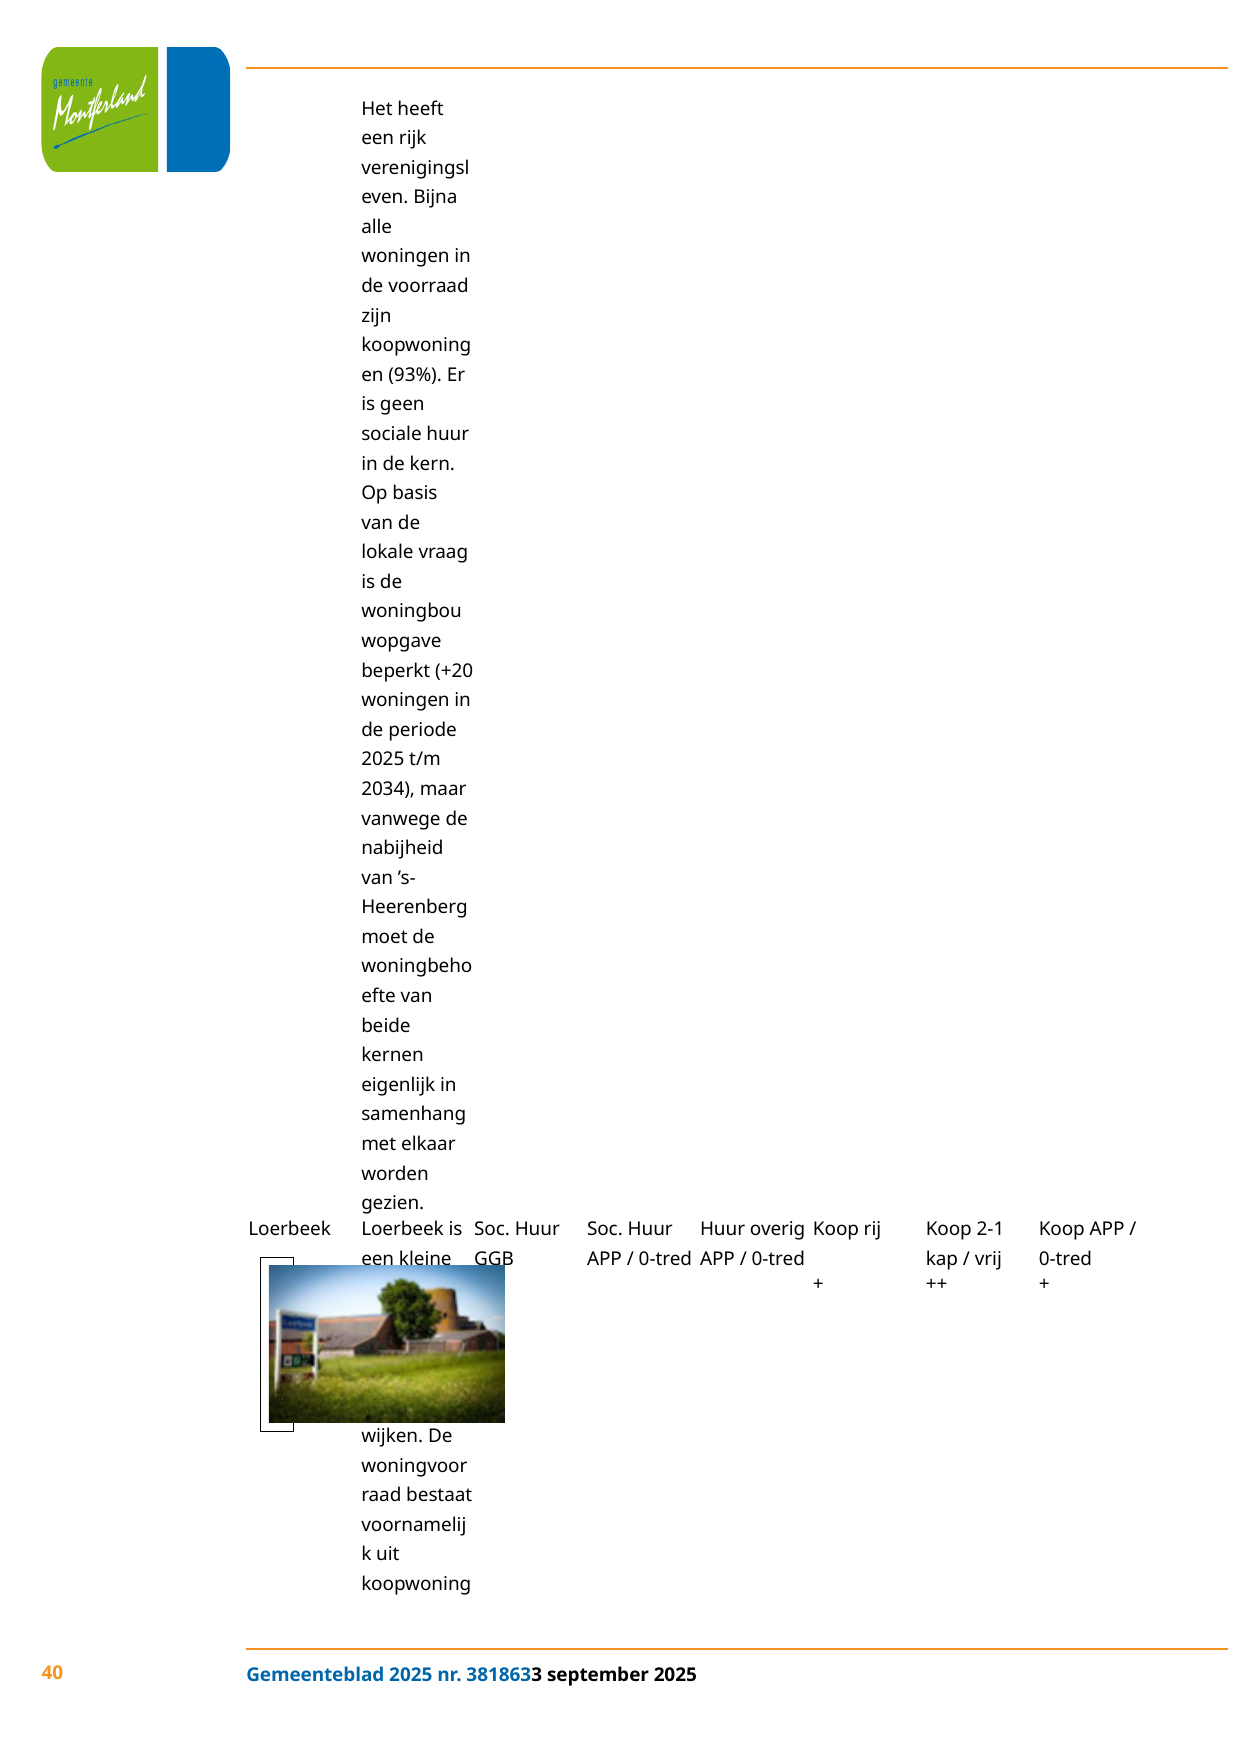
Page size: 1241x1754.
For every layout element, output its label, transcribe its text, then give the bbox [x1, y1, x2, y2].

table_cell Lengel is met 250 inwoners de kleinste kern van de gemeente. Vanwege de uitbreiding van ’s-Heerenberg is het dorp vastgegroeid aan de stad. Lengel heeft wel haar dorpse karakter behouden. Het heeft een rijk verenigingsleven. Bijna alle woningen in de voorraad zijn koopwoningen (93%). Er is geen sociale huur in de kern. Op basis van de lokale vraag is de woningbouwopgave beperkt (+20 woningen in de periode 2025 t/m 2034), maar vanwege de nabijheid van ’s-Heerenberg moet de woningbehoefte van beide kernen eigenlijk in samenhang met elkaar worden gezien. [361, 95, 474, 1215]
table_cell Koop APP / 0-tred [1039, 1215, 1152, 1270]
table_cell Koop rij [813, 1215, 926, 1270]
table_cell Soc. Huur GGB [474, 1215, 587, 1270]
picture [41, 47, 231, 172]
table_cell Koop 2-1 kap / vrij [926, 1215, 1038, 1270]
table_cell + [813, 1270, 926, 1596]
table_cell [474, 95, 587, 1215]
table_cell [1039, 95, 1152, 1215]
table_cell Loerbeek [248, 1215, 361, 1596]
table_cell + [1039, 1270, 1152, 1596]
table_cell Loerbeek is een kleine kern (+730 inwoners) zonder naoorlogse uitbreidingswijken. De woningvoorraad bestaat voornamelijk uit koopwoning (88%), aanbod van sociale huur is er niet. Het voorzieningenniveau is beperkt, inwoners zijn daarvoor aangewezen op Beek. Het dorp is goed bereikbaar met de auto vanaf de A18. Opvallend is dat Loerbeek een van de kleine kernen is waar geen sociale huurwoningen zijn. Op basis van de lokale vraag is de woningbouwopgave beperkt (+35 woningen in de periode 2025 t/m 2034). Er is vooral behoefte aan betaalbare en (middel)dure koop. [361, 1423, 474, 1596]
table_cell [700, 95, 813, 1215]
table_cell [587, 95, 700, 1215]
picture [268, 1265, 505, 1423]
table_cell ++ [926, 1270, 1038, 1596]
table_cell [474, 1270, 587, 1596]
table_cell [587, 1270, 700, 1596]
table_cell [700, 1270, 813, 1596]
table_cell [813, 95, 926, 1215]
table_cell Huur overig APP / 0-tred [700, 1215, 813, 1270]
table_cell [248, 95, 361, 1215]
table_cell [926, 95, 1038, 1215]
table_cell Soc. Huur APP / 0-tred [587, 1215, 700, 1270]
